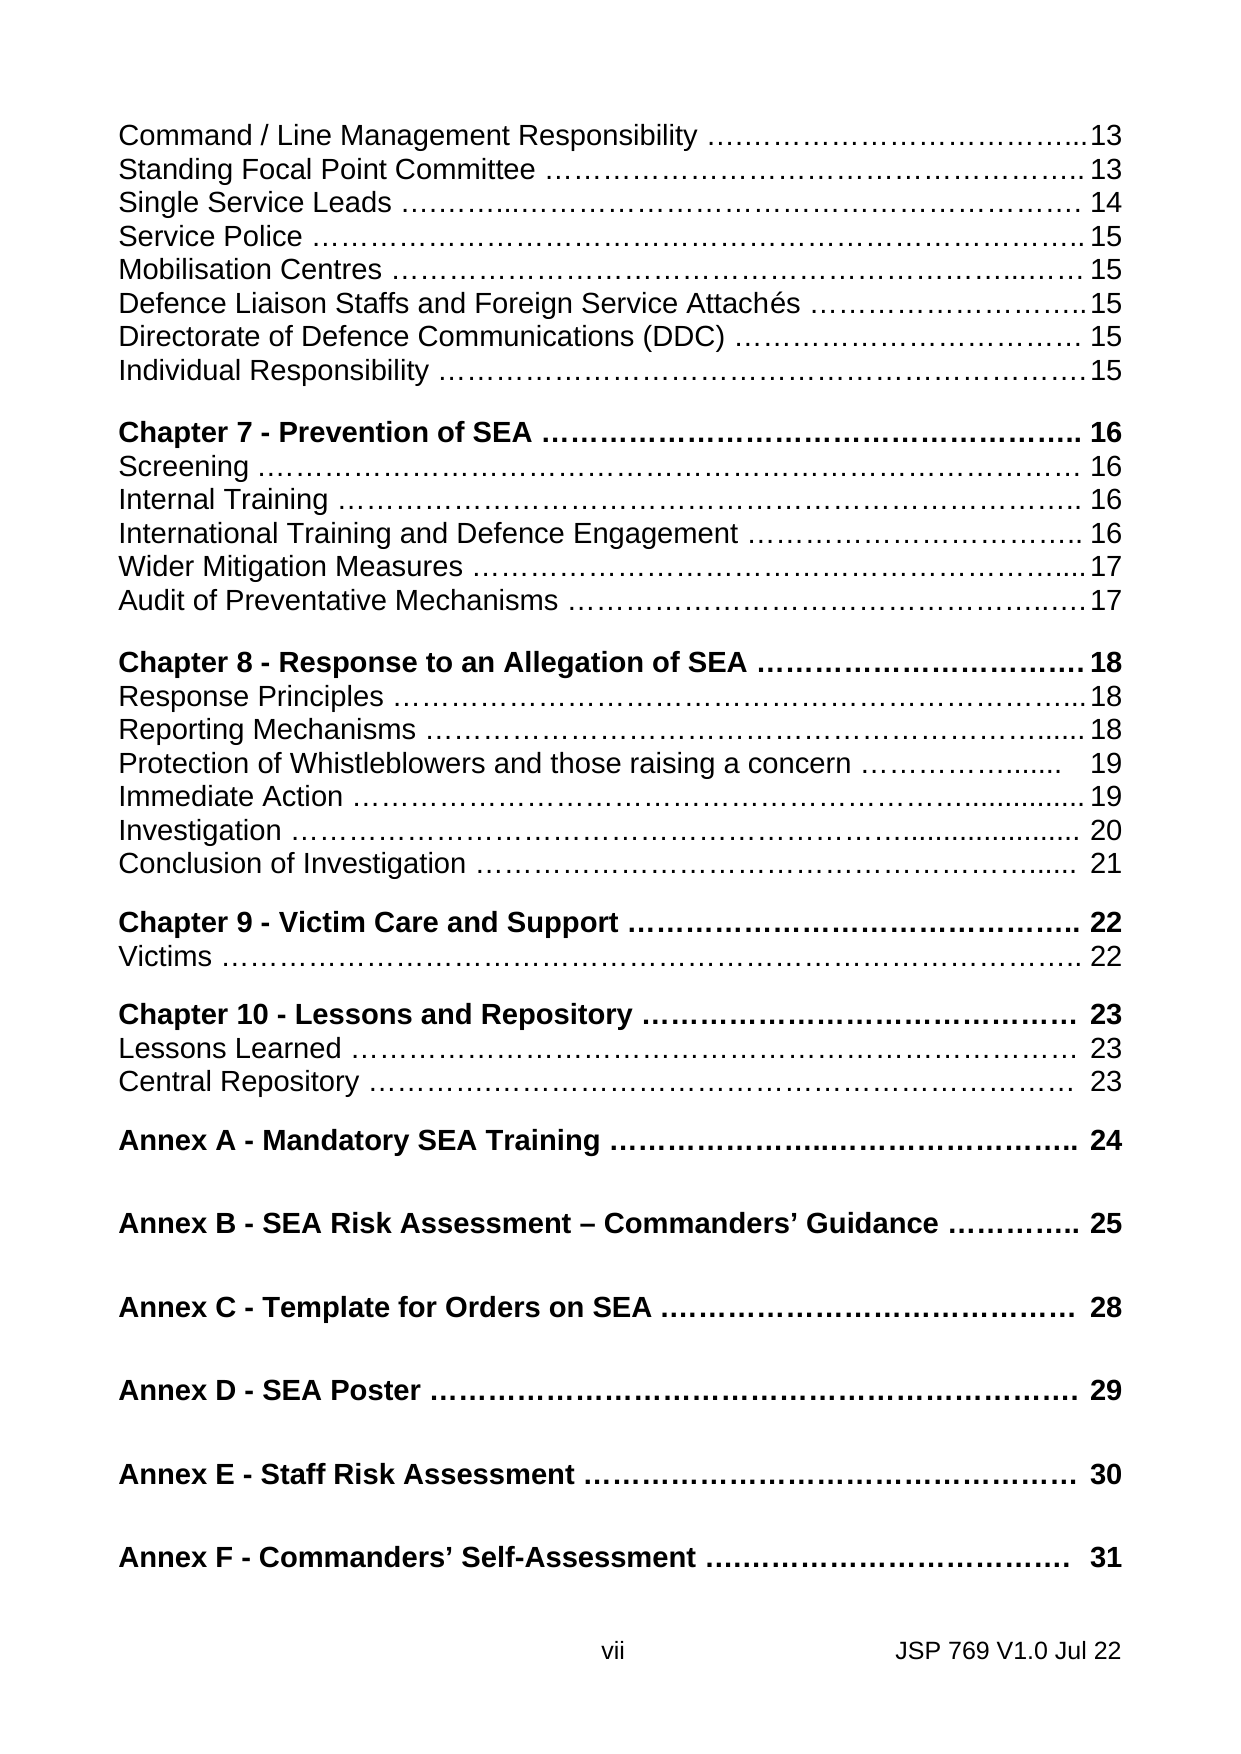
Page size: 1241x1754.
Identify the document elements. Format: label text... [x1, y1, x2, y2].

text Screening .………………………………………………………………………… 16 [118, 449, 1122, 482]
text Audit of Preventative Mechanisms …………………………………………..…. 17 [118, 583, 1122, 616]
text Annex B - SEA Risk Assessment – Commanders’ Guidance ………….. 25 [118, 1206, 1122, 1240]
text International Training and Defence Engagement …………………………….. 16 [118, 516, 1122, 549]
text Chapter 8 - Response to an Allegation of SEA ……………………………. 18 Response Principles ……………………………………………………………... 18 [118, 616, 1122, 712]
text Single Service Leads ….……...…………………………………………………. 14 [118, 185, 1122, 219]
text Defence Liaison Staffs and Foreign Service Attachés ……………………….. 15 [118, 286, 1122, 319]
text Central Repository ………….…………………………………………………… 23 [118, 1064, 1122, 1098]
text Mobilisation Centres ………………………………………………………...…… 15 [118, 252, 1122, 286]
text Annex D - SEA Poster …………………………………………………………. 29 [118, 1373, 1122, 1407]
text Chapter 9 - Victim Care and Support ……………………………………….. 22 [118, 905, 1122, 938]
text Conclusion of Investigation …………………………………………………...... 21 [118, 846, 1122, 880]
text Internal Training ………………………………………………………………….. 16 [118, 482, 1122, 516]
text Command / Line Management Responsibility ….……………………………... 13 [118, 118, 1122, 152]
text Wider Mitigation Measures …………………………………………………….... 17 [118, 549, 1122, 583]
text Annex F - Commanders’ Self-Assessment ….……………………………. 31 [118, 1540, 1122, 1574]
text Chapter 7 - Prevention of SEA ……………………………………………….. 16 [118, 415, 1122, 449]
text Chapter 10 - Lessons and Repository ……………………………………… 23 [118, 997, 1122, 1031]
text Protection of Whistleblowers and those raising a concern ……………....... 19 [118, 746, 1122, 779]
text Annex A - Mandatory SEA Training …………………..…………………….. 24 [118, 1123, 1122, 1156]
text Immediate Action ………………………………………………………............... 19 [118, 779, 1122, 813]
text Reporting Mechanisms ………………………………………………………...... 18 [118, 712, 1122, 746]
text Victims …………………………………………………………………………….. 22 [118, 938, 1122, 972]
text Standing Focal Point Committee ……………………………………………….. 13 [118, 152, 1122, 185]
text Directorate of Defence Communications (DDC) ……………………………… 15 [118, 319, 1122, 353]
text Individual Responsibility …………………………………………………………. 15 [118, 353, 1122, 386]
text Investigation ………………………………………………………...................... 20 [118, 813, 1122, 846]
text Annex E - Staff Risk Assessment …………………………………………… 30 [118, 1457, 1122, 1490]
text Annex C - Template for Orders on SEA .…………………………………… 28 [118, 1290, 1122, 1323]
text Service Police …………………………………………………………………….. 15 [118, 219, 1122, 252]
text Lessons Learned ………………………………………………………………… 23 [118, 1031, 1122, 1064]
